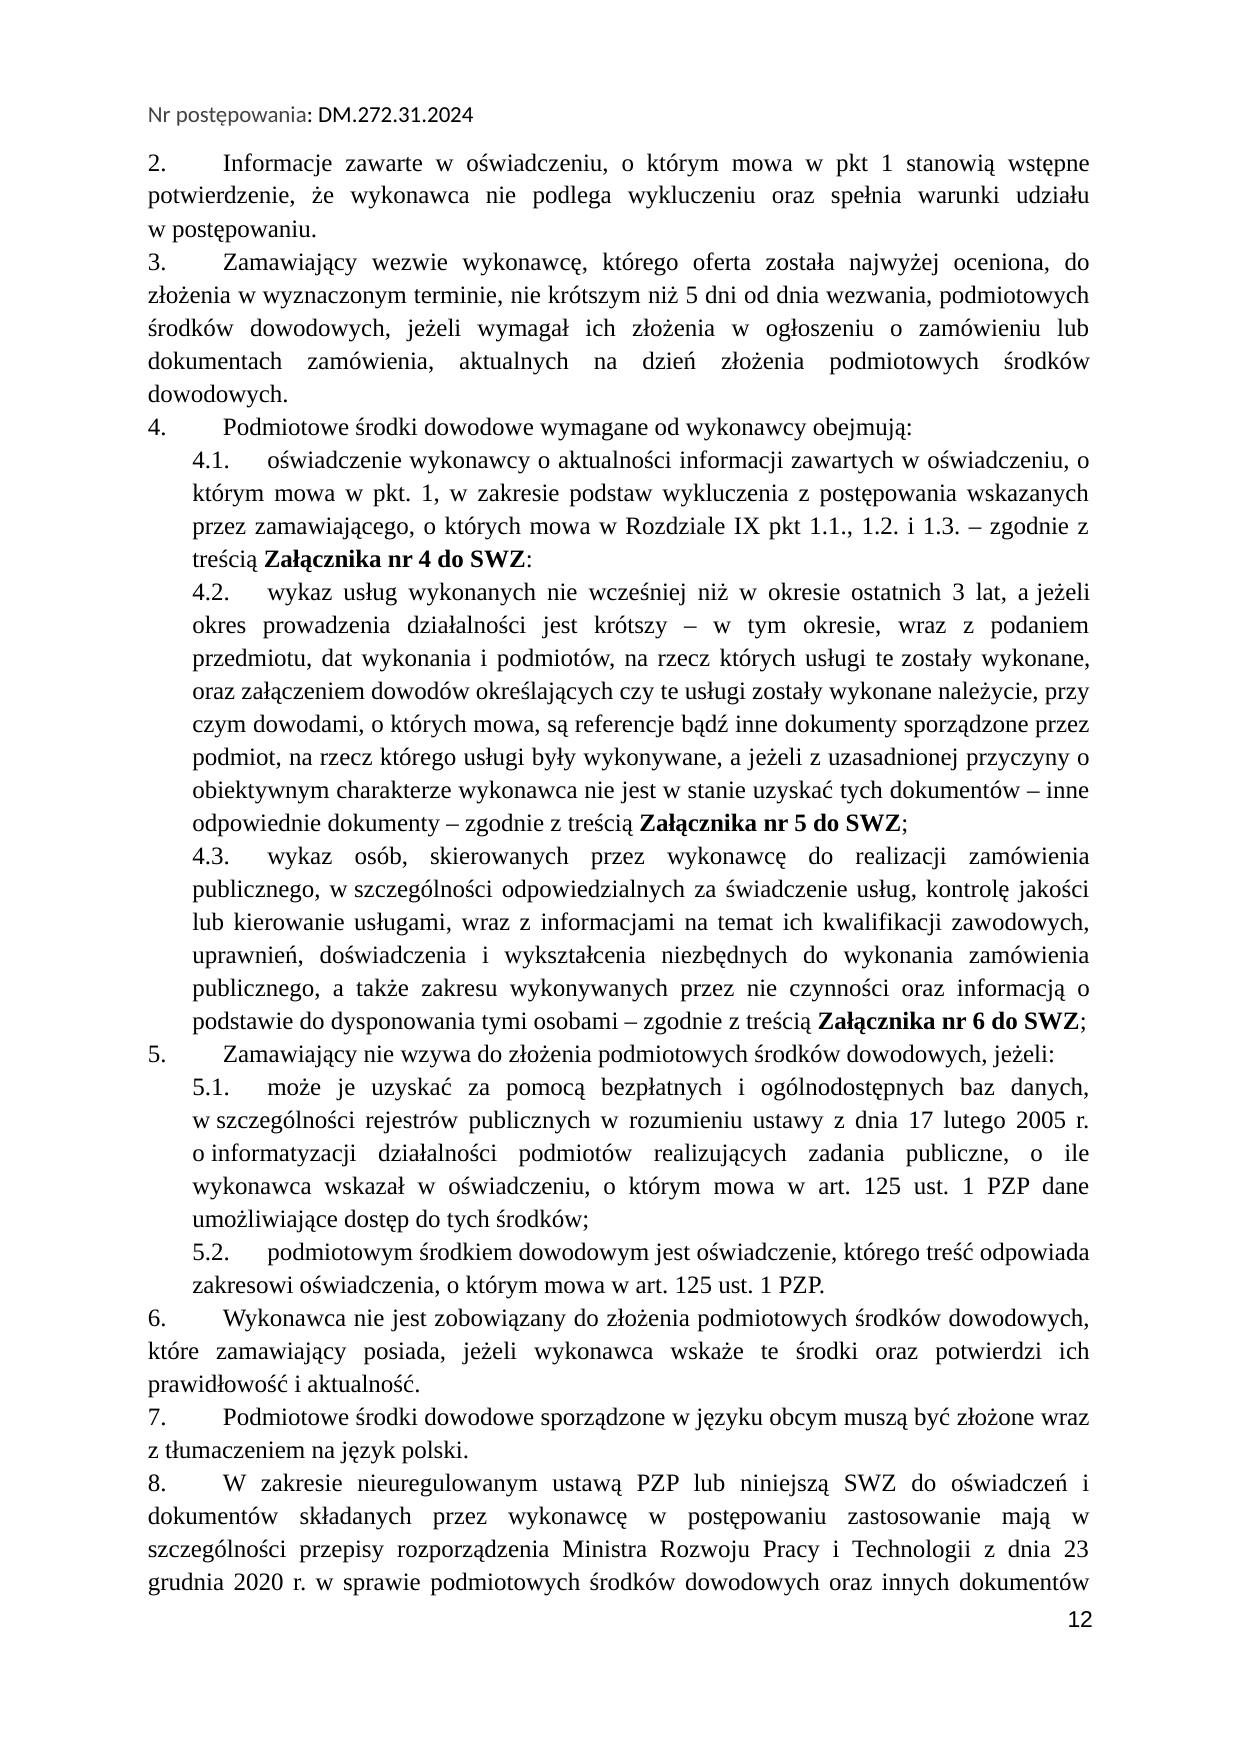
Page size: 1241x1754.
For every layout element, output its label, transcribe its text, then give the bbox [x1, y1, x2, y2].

list podmiotowym środkiem dowodowym jest oświadczenie, którego treść odpowiada zakresowi oświadczenia, o którym mowa w art. 125 ust. 1 PZP. [192, 1237, 1090, 1299]
list oświadczenie wykonawcy o aktualności informacji zawartych w oświadczeniu, o którym mowa w pkt. 1, w zakresie podstaw wykluczenia z postępowania wskazanych przez zamawiającego, o których mowa w Rozdziale IX pkt 1.1., 1.2. i 1.3. – zgodnie z treścią Załącznika nr 4 do SWZ: [192, 445, 1090, 573]
list Zamawiający nie wzywa do złożenia podmiotowych środków dowodowych, jeżeli: [148, 1039, 1090, 1068]
list Zamawiający wezwie wykonawcę, którego oferta została najwyżej oceniona, do złożenia w wyznaczonym terminie, nie krótszym niż 5 dni od dnia wezwania, podmiotowych środków dowodowych, jeżeli wymagał ich złożenia w ogłoszeniu o zamówieniu lub dokumentach zamówienia, aktualnych na dzień złożenia podmiotowych środków dowodowych. [148, 247, 1090, 407]
list wykaz osób, skierowanych przez wykonawcę do realizacji zamówienia publicznego, w szczególności odpowiedzialnych za świadczenie usług, kontrolę jakości lub kierowanie usługami, wraz z informacjami na temat ich kwalifikacji zawodowych, uprawnień, doświadczenia i wykształcenia niezbędnych do wykonania zamówienia publicznego, a także zakresu wykonywanych przez nie czynności oraz informacją o podstawie do dysponowania tymi osobami – zgodnie z treścią Załącznika nr 6 do SWZ; [192, 841, 1090, 1035]
list Podmiotowe środki dowodowe wymagane od wykonawcy obejmują: [148, 412, 1090, 441]
list może je uzyskać za pomocą bezpłatnych i ogólnodostępnych baz danych, w szczególności rejestrów publicznych w rozumieniu ustawy z dnia 17 lutego 2005 r. o informatyzacji działalności podmiotów realizujących zadania publiczne, o ile wykonawca wskazał w oświadczeniu, o którym mowa w art. 125 ust. 1 PZP dane umożliwiające dostęp do tych środków; [192, 1072, 1090, 1233]
list Podmiotowe środki dowodowe sporządzone w języku obcym muszą być złożone wraz z tłumaczeniem na język polski. [148, 1402, 1090, 1464]
list Informacje zawarte w oświadczeniu, o którym mowa w pkt 1 stanowią wstępne potwierdzenie, że wykonawca nie podlega wykluczeniu oraz spełnia warunki udziału w postępowaniu. [148, 148, 1090, 242]
list W zakresie nieuregulowanym ustawą PZP lub niniejszą SWZ do oświadczeń i dokumentów składanych przez wykonawcę w postępowaniu zastosowanie mają w szczególności przepisy rozporządzenia Ministra Rozwoju Pracy i Technologii z dnia 23 grudnia 2020 r. w sprawie podmiotowych środków dowodowych oraz innych dokumentów [148, 1468, 1090, 1596]
list Wykonawca nie jest zobowiązany do złożenia podmiotowych środków dowodowych, które zamawiający posiada, jeżeli wykonawca wskaże te środki oraz potwierdzi ich prawidłowość i aktualność. [148, 1303, 1090, 1398]
list wykaz usług wykonanych nie wcześniej niż w okresie ostatnich 3 lat, a jeżeli okres prowadzenia działalności jest krótszy – w tym okresie, wraz z podaniem przedmiotu, dat wykonania i podmiotów, na rzecz których usługi te zostały wykonane, oraz załączeniem dowodów określających czy te usługi zostały wykonane należycie, przy czym dowodami, o których mowa, są referencje bądź inne dokumenty sporządzone przez podmiot, na rzecz którego usługi były wykonywane, a jeżeli z uzasadnionej przyczyny o obiektywnym charakterze wykonawca nie jest w stanie uzyskać tych dokumentów – inne odpowiednie dokumenty – zgodnie z treścią Załącznika nr 5 do SWZ; [192, 577, 1090, 837]
